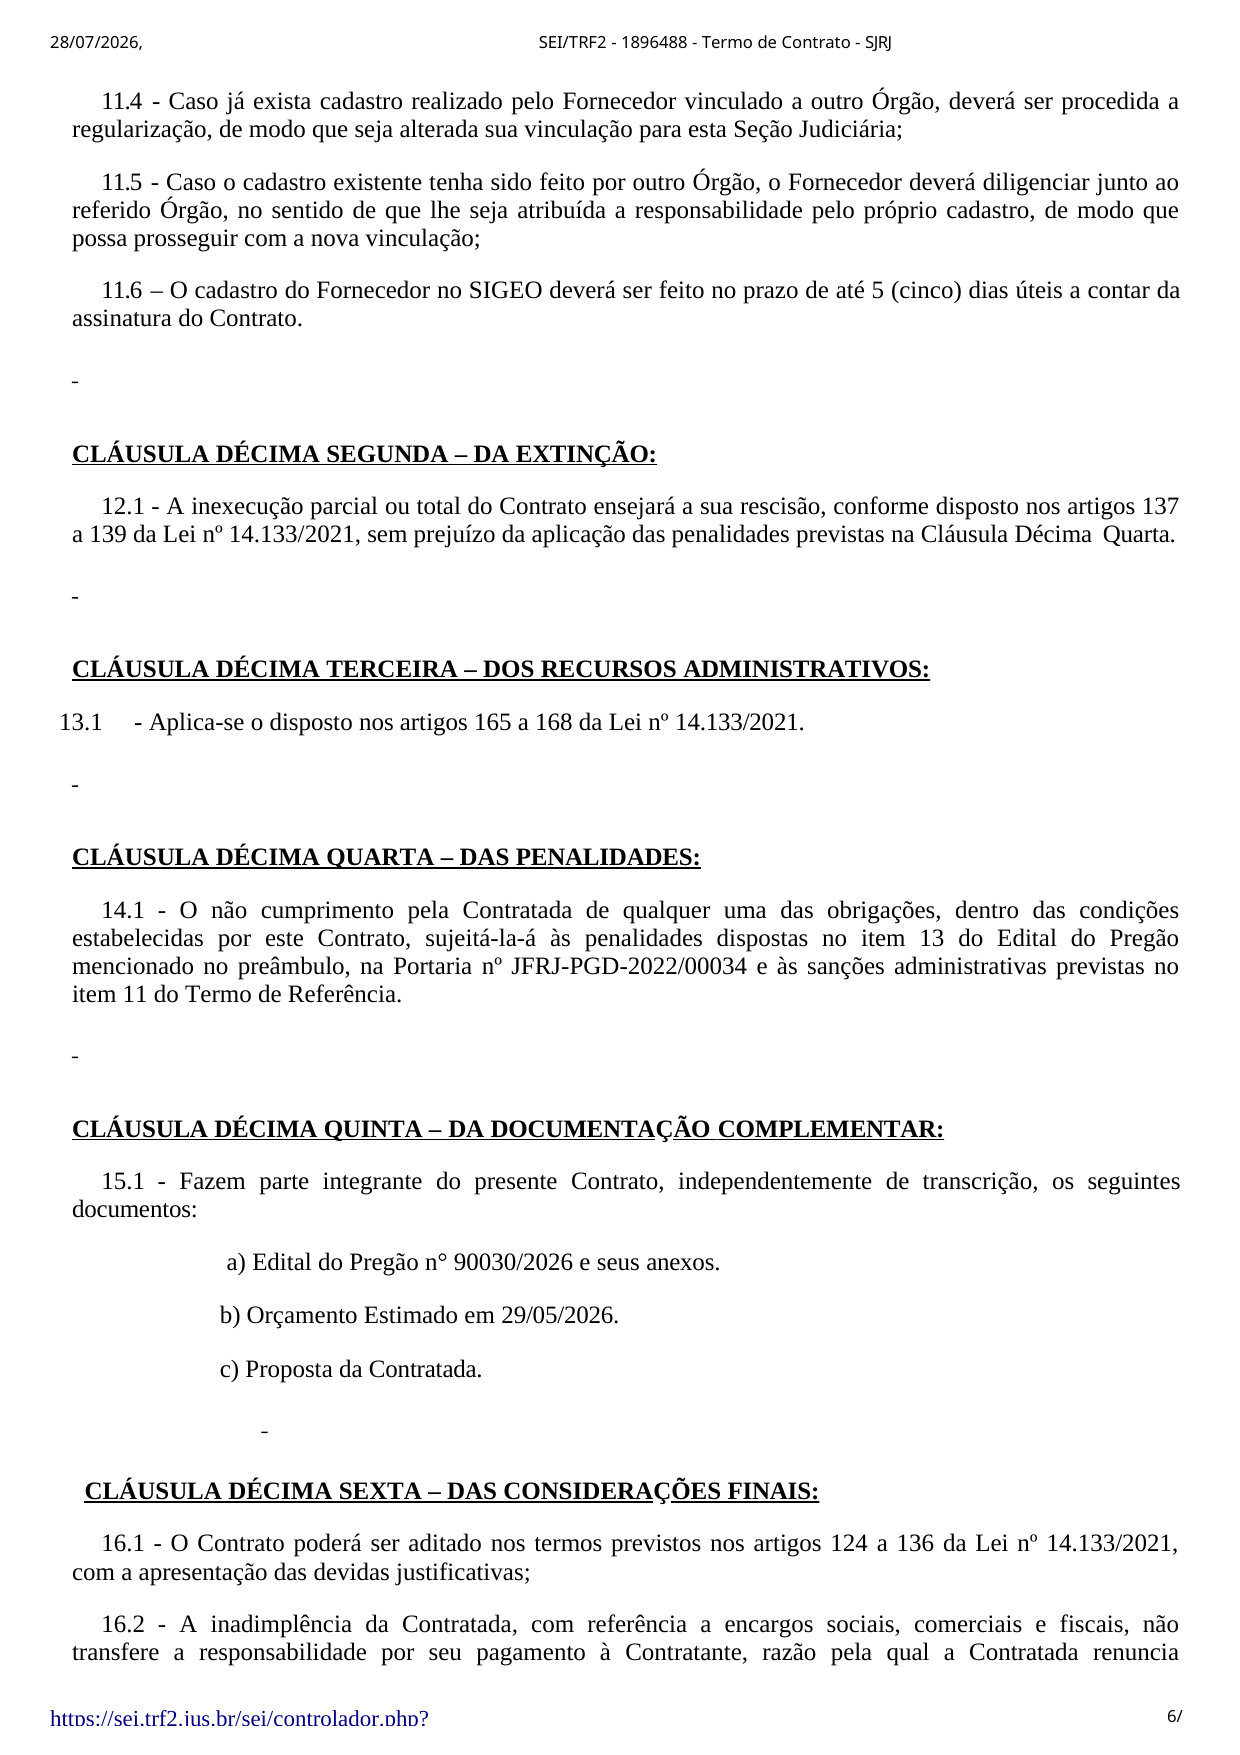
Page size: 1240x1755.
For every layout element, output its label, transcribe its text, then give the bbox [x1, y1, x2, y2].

list - Fazem parte integrante do presente Contrato, independentemente de transcrição, os seguintes documentos: [72, 1167, 1181, 1223]
subtitle CLÁUSULA DÉCIMA TERCEIRA – DOS RECURSOS ADMINISTRATIVOS: [72, 654, 1181, 683]
list - Caso já exista cadastro realizado pelo Fornecedor vinculado a outro Órgão, deverá ser procedida a regularização, de modo que seja alterada sua vinculação para esta Seção Judiciária; [72, 87, 1181, 143]
list - Aplica-se o disposto nos artigos 165 a 168 da Lei nº 14.133/2021. [59, 707, 1181, 736]
subtitle CLÁUSULA DÉCIMA SEGUNDA – DA EXTINÇÃO: [72, 439, 1181, 467]
list - A inexecução parcial ou total do Contrato ensejará a sua rescisão, conforme disposto nos artigos 137 a 139 da Lei nº 14.133/2021, sem prejuízo da aplicação das penalidades previstas na Cláusula Décima Quarta. [72, 492, 1181, 548]
list – O cadastro do Fornecedor no SIGEO deverá ser feito no prazo de até 5 (cinco) dias úteis a contar da assinatura do Contrato. [72, 277, 1181, 332]
subtitle CLÁUSULA DÉCIMA QUINTA – DA DOCUMENTAÇÃO COMPLEMENTAR: [72, 1114, 1181, 1142]
list - O Contrato poderá ser aditado nos termos previstos nos artigos 124 a 136 da Lei nº 14.133/2021, com a apresentação das devidas justificativas; [72, 1530, 1181, 1585]
list Edital do Pregão n° 90030/2026 e seus anexos. [226, 1247, 1181, 1276]
list Orçamento Estimado em 29/05/2026. [219, 1301, 1181, 1329]
list - A inadimplência da Contratada, com referência a encargos sociais, comerciais e fiscais, não transfere a responsabilidade por seu pagamento à Contratante, razão pela qual a Contratada renuncia [72, 1610, 1181, 1666]
list Proposta da Contratada. [219, 1354, 1181, 1382]
list - O não cumprimento pela Contratada de qualquer uma das obrigações, dentro das condições estabelecidas por este Contrato, sujeitá-la-á às penalidades dispostas no item 13 do Edital do Pregão mencionado no preâmbulo, na Portaria nº JFRJ-PGD-2022/00034 e às sanções administrativas previstas no item 11 do Termo de Referência. [72, 896, 1181, 1007]
subtitle CLÁUSULA DÉCIMA SEXTA – DAS CONSIDERAÇÕES FINAIS: [84, 1476, 1181, 1505]
subtitle CLÁUSULA DÉCIMA QUARTA – DAS PENALIDADES: [72, 842, 1181, 871]
list - Caso o cadastro existente tenha sido feito por outro Órgão, o Fornecedor deverá diligenciar junto ao referido Órgão, no sentido de que lhe seja atribuída a responsabilidade pelo próprio cadastro, de modo que possa prosseguir com a nova vinculação; [72, 168, 1181, 252]
